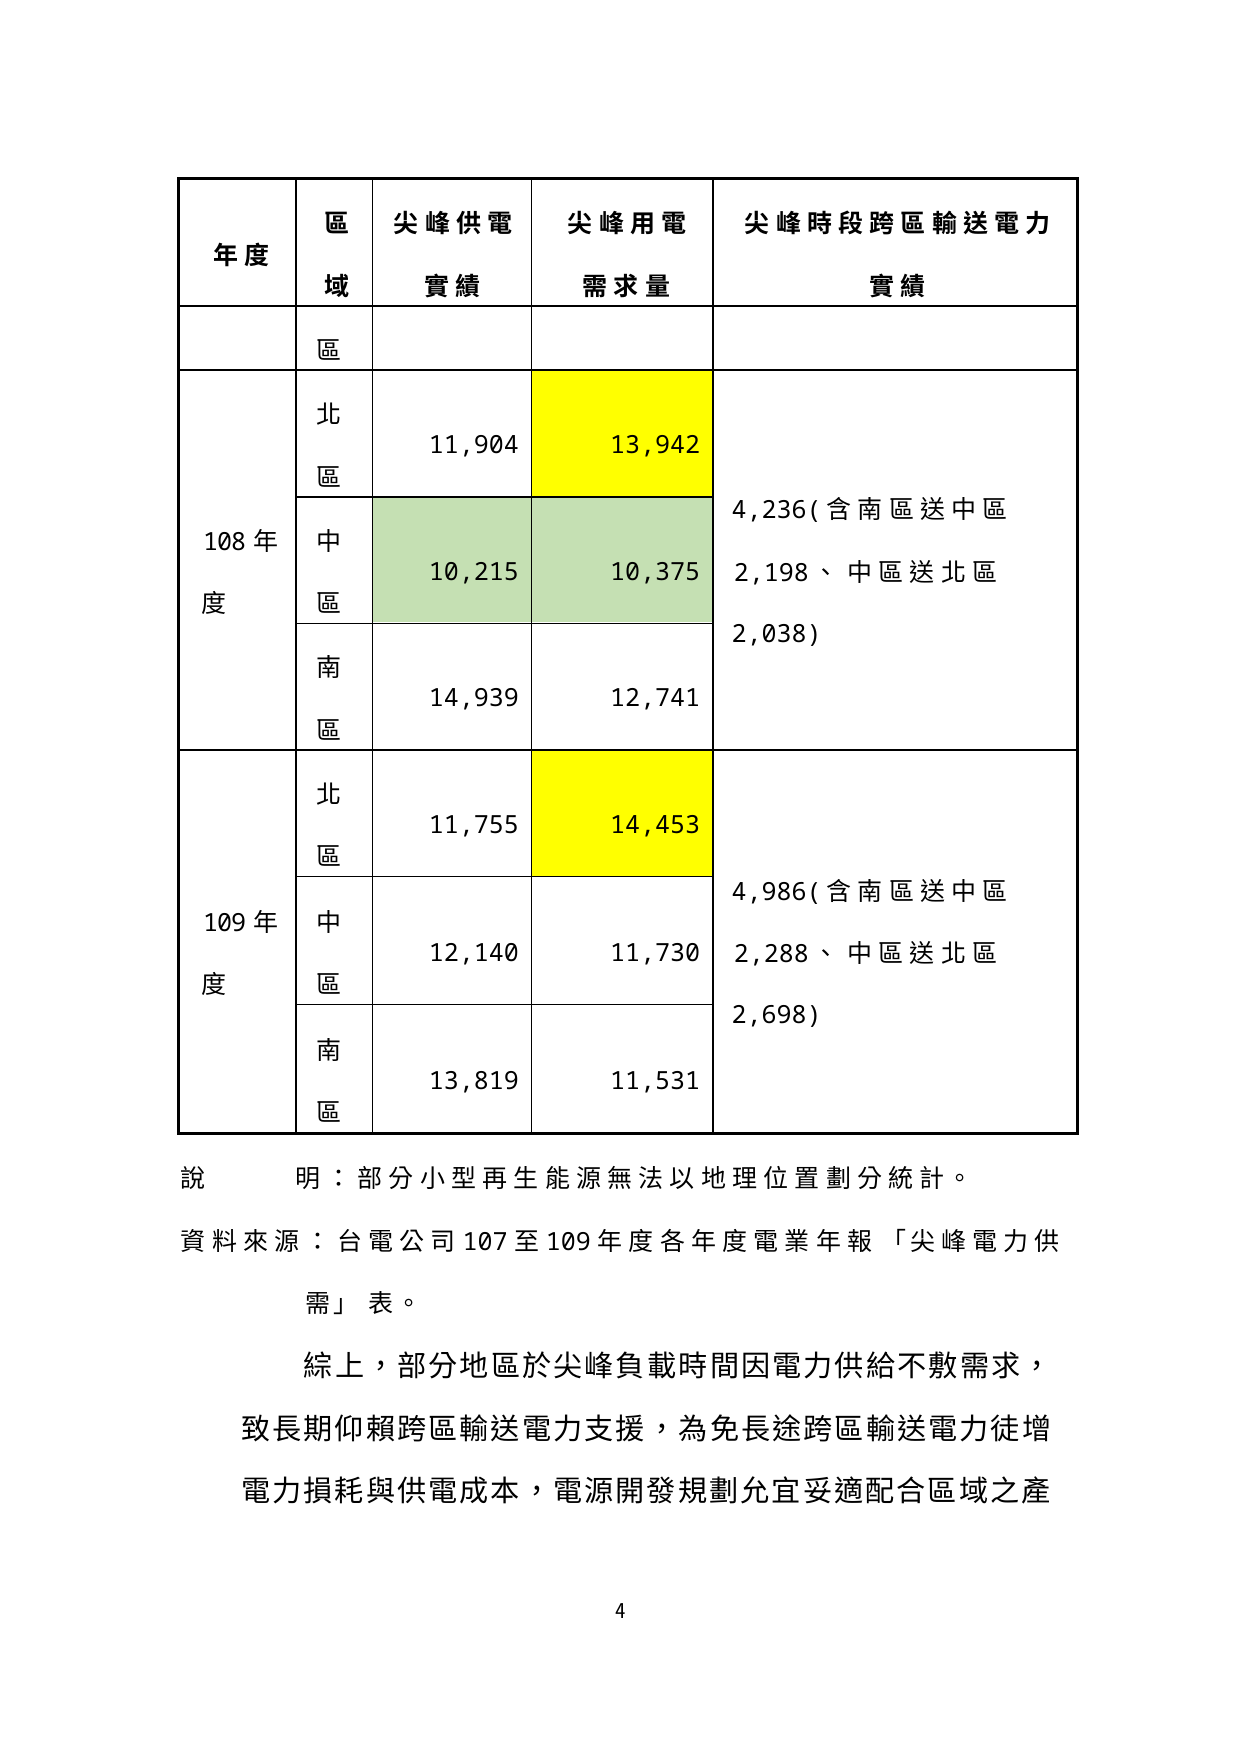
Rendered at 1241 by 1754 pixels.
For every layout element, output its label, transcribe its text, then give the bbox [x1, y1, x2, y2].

table_cell 14,453 [532, 751, 712, 876]
table_cell [532, 307, 712, 369]
table_cell 10,215 [373, 498, 531, 622]
table_cell 11,730 [532, 877, 712, 1004]
table_cell 13,819 [373, 1005, 531, 1132]
table_cell 4,986(含南區送中區2,288、中區送北區2,698) [714, 751, 1076, 1132]
table_cell 南區 [297, 1005, 372, 1132]
text 資料來源：台電公司107至109年度各年度電業年報「尖峰電力供需」表。 [177, 1197, 1063, 1322]
table_header 年度 [180, 180, 295, 305]
table_cell 14,939 [373, 624, 531, 749]
table_cell 中區 [297, 877, 372, 1004]
table_cell 13,942 [532, 371, 712, 496]
table_cell 11,531 [532, 1005, 712, 1132]
table_cell 109年度 [180, 751, 295, 1132]
table_cell 12,140 [373, 877, 531, 1004]
table_cell 10,375 [532, 498, 712, 622]
table_header 尖峰供電實績 [373, 180, 531, 305]
table_cell 108年度 [180, 371, 295, 749]
table_cell [373, 307, 531, 369]
table_header 區域 [297, 180, 372, 305]
text 綜上，部分地區於尖峰負載時間因電力供給不敷需求，致長期仰賴跨區輸送電力支援，為免長途跨區輸送電力徒增電力損耗與供電成本，電源開發規劃允宜妥適配合區域之產 [236, 1322, 1063, 1510]
table_cell 南區 [297, 624, 372, 749]
table_cell 北區 [297, 751, 372, 876]
text 說 明：部分小型再生能源無法以地理位置劃分統計。 [177, 1135, 1063, 1197]
table_cell 11,755 [373, 751, 531, 876]
table_header 尖峰時段跨區輸送電力實績 [714, 180, 1076, 305]
table_cell 北區 [297, 371, 372, 496]
table_cell 區 [297, 307, 372, 369]
table_cell 11,904 [373, 371, 531, 496]
table_cell [180, 307, 295, 369]
table_header 尖峰用電需求量 [532, 180, 712, 305]
table_cell [714, 307, 1076, 369]
table_cell 4,236(含南區送中區2,198、中區送北區2,038) [714, 371, 1076, 749]
table_cell 中區 [297, 498, 372, 622]
table_cell 12,741 [532, 624, 712, 749]
